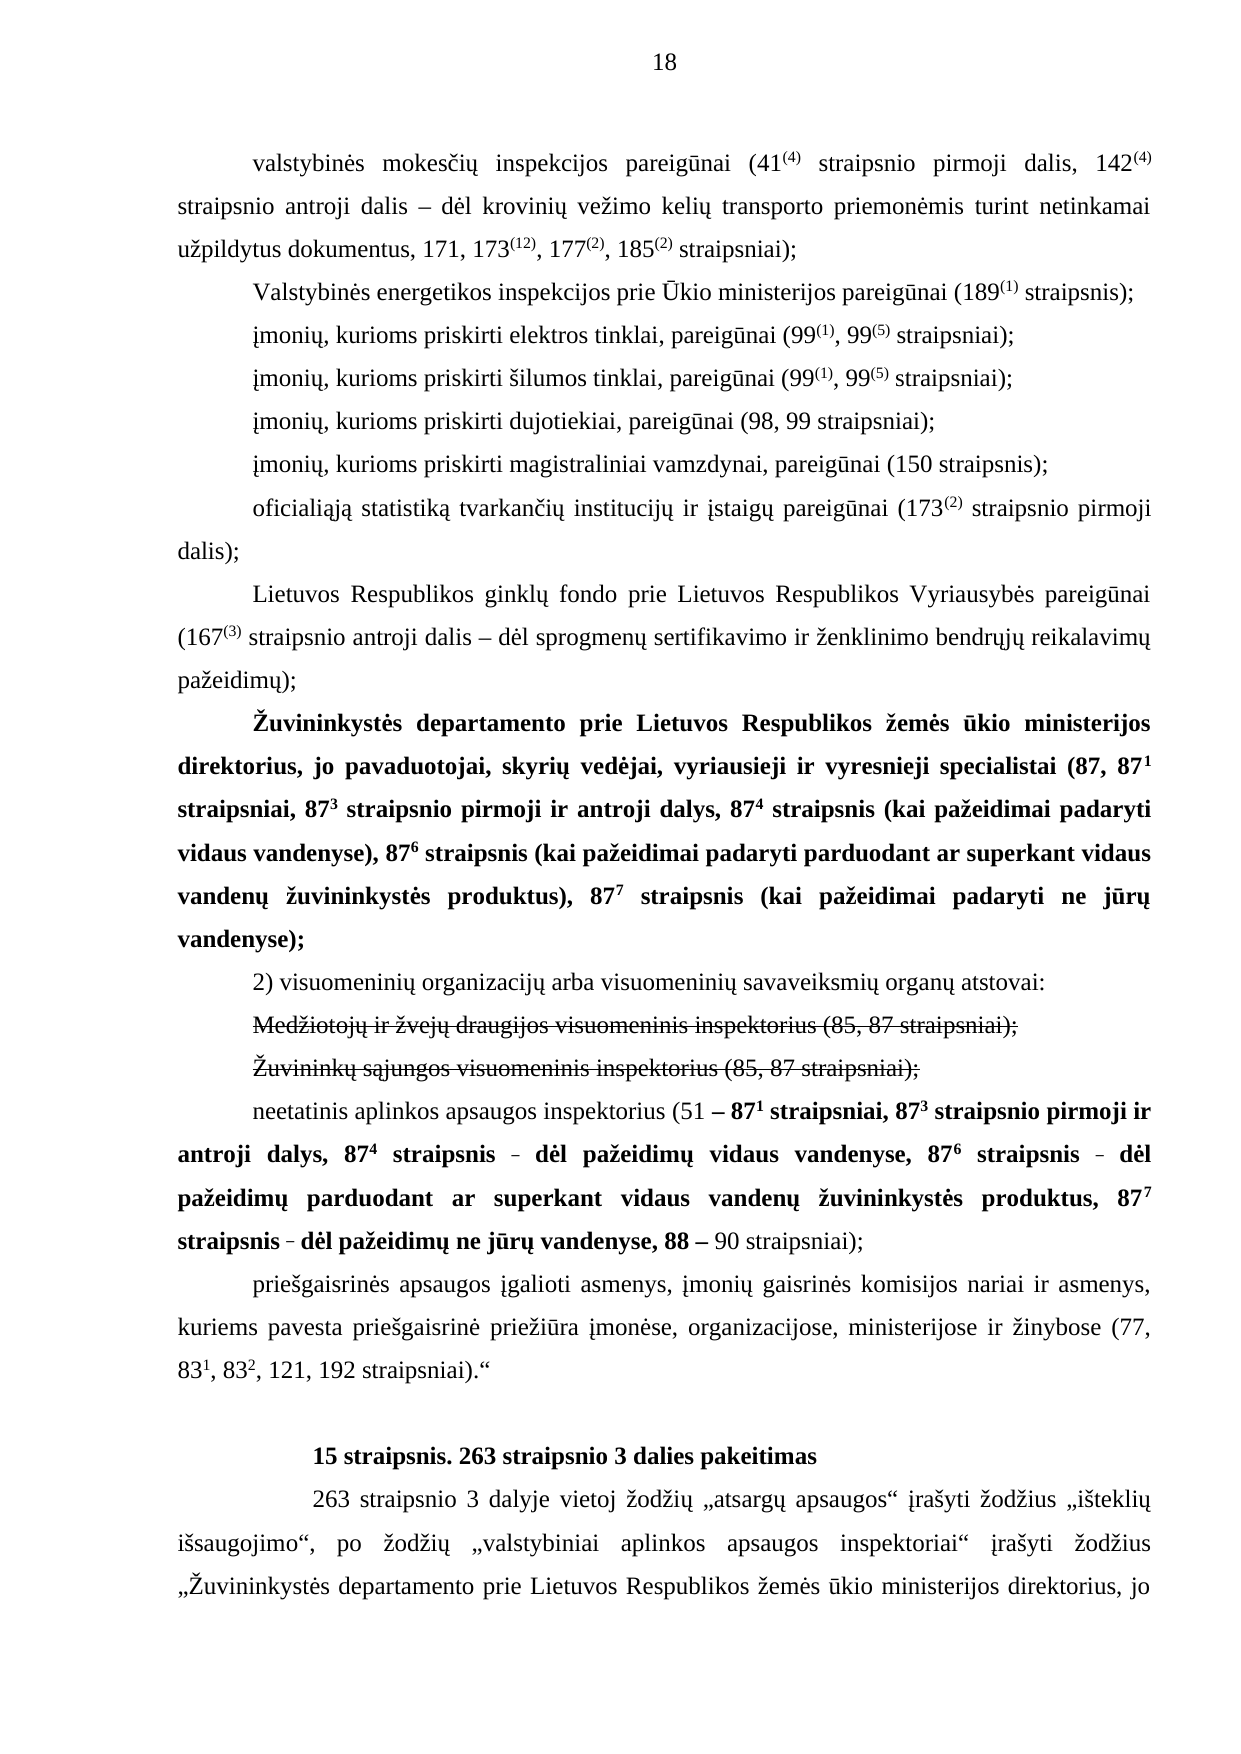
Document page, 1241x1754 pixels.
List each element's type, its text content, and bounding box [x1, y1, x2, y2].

text įmonių, kurioms priskirti magistraliniai vamzdynai, pareigūnai (150 straipsnis); [177, 449, 1152, 478]
text Žuvininkystės departamento prie Lietuvos Respublikos žemės ūkio ministerijos direktorius, jo pavaduotojai, skyrių vedėjai, vyriausieji ir vyresnieji specialistai (87, 871 straipsniai, 873 straipsnio pirmoji ir antroji dalys, 874 straipsnis (kai pažeidimai padaryti vidaus vandenyse), 876 straipsnis (kai pažeidimai padaryti parduodant ar superkant vidaus vandenų žuvininkystės produktus), 877 straipsnis (kai pažeidimai padaryti ne jūrų vandenyse); [177, 708, 1152, 953]
text Lietuvos Respublikos ginklų fondo prie Lietuvos Respublikos Vyriausybės pareigūnai (167(3) straipsnio antroji dalis – dėl sprogmenų sertifikavimo ir ženklinimo bendrųjų reikalavimų pažeidimų); [177, 579, 1152, 694]
text priešgaisrinės apsaugos įgalioti asmenys, įmonių gaisrinės komisijos nariai ir asmenys, kuriems pavesta priešgaisrinė priežiūra įmonėse, organizacijose, ministerijose ir žinybose (77, 831, 832, 121, 192 straipsniai).“ [177, 1269, 1152, 1384]
text neetatinis aplinkos apsaugos inspektorius (51 – 871 straipsniai, 873 straipsnio pirmoji ir antroji dalys, 874 straipsnis _ dėl pažeidimų vidaus vandenyse, 876 straipsnis _ dėl pažeidimų parduodant ar superkant vidaus vandenų žuvininkystės produktus, 877 straipsnis _ dėl pažeidimų ne jūrų vandenyse, 88 – 90 straipsniai); [177, 1096, 1152, 1254]
text 15 straipsnis. 263 straipsnio 3 dalies pakeitimas [177, 1441, 1152, 1470]
text Valstybinės energetikos inspekcijos prie Ūkio ministerijos pareigūnai (189(1) straipsnis); [177, 277, 1152, 306]
text Žuvininkų sąjungos visuomeninis inspektorius (85, 87 straipsniai); [177, 1053, 1152, 1082]
text Medžiotojų ir žvejų draugijos visuomeninis inspektorius (85, 87 straipsniai); [177, 1010, 1152, 1039]
text oficialiąją statistiką tvarkančių institucijų ir įstaigų pareigūnai (173(2) straipsnio pirmoji dalis); [177, 493, 1152, 564]
text įmonių, kurioms priskirti dujotiekiai, pareigūnai (98, 99 straipsniai); [177, 406, 1152, 435]
text valstybinės mokesčių inspekcijos pareigūnai (41(4) straipsnio pirmoji dalis, 142(4) straipsnio antroji dalis – dėl krovinių vežimo kelių transporto priemonėmis turint netinkamai užpildytus dokumentus, 171, 173(12), 177(2), 185(2) straipsniai); [177, 148, 1152, 263]
text įmonių, kurioms priskirti elektros tinklai, pareigūnai (99(1), 99(5) straipsniai); [177, 320, 1152, 349]
text 263 straipsnio 3 dalyje vietoj žodžių „atsargų apsaugos“ įrašyti žodžius „išteklių išsaugojimo“, po žodžių „valstybiniai aplinkos apsaugos inspektoriai“ įrašyti žodžius „Žuvininkystės departamento prie Lietuvos Respublikos žemės ūkio ministerijos direktorius, jo [177, 1484, 1152, 1599]
text įmonių, kurioms priskirti šilumos tinklai, pareigūnai (99(1), 99(5) straipsniai); [177, 363, 1152, 392]
text 2) visuomeninių organizacijų arba visuomeninių savaveiksmių organų atstovai: [177, 967, 1152, 996]
